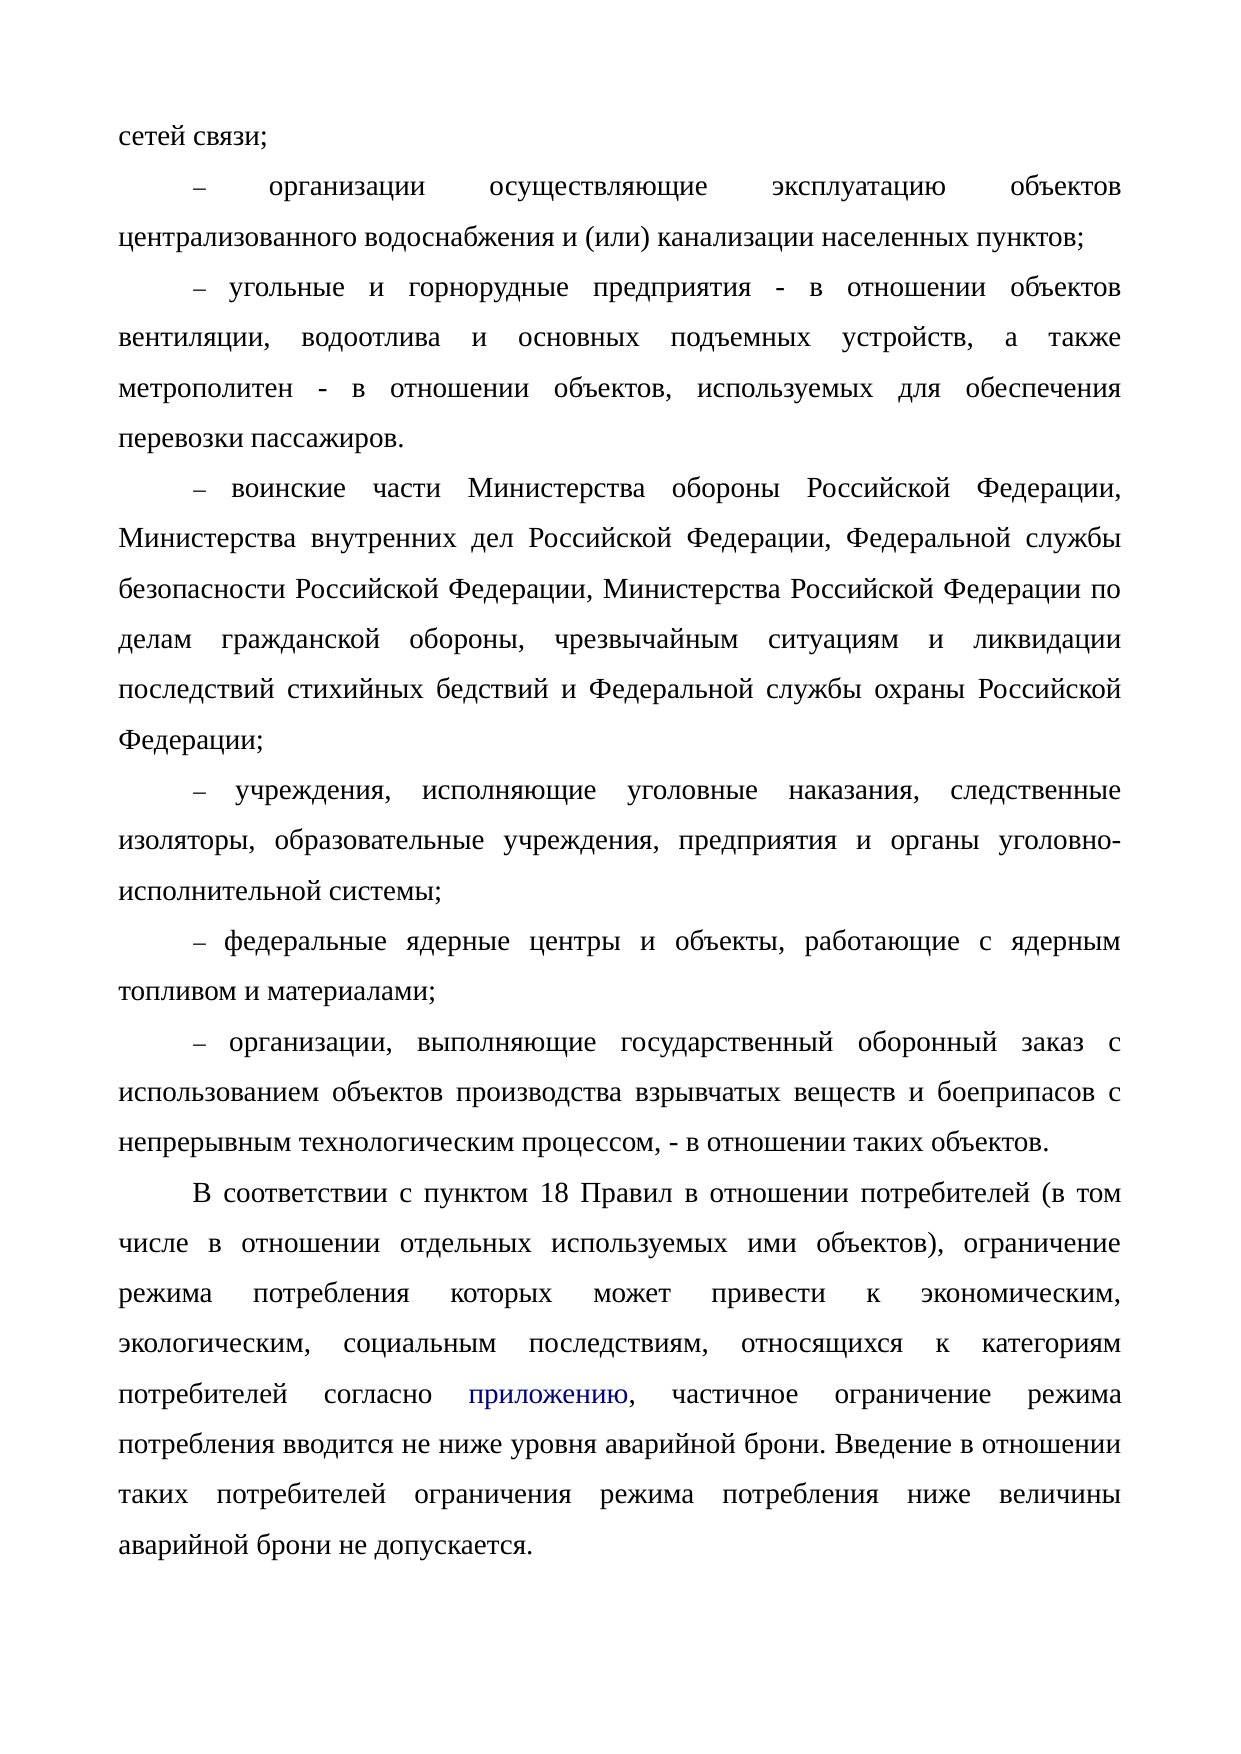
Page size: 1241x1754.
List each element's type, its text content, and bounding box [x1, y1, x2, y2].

text – воинские части Министерства обороны Российской Федерации, Министерства внутренних дел Российской Федерации, Федеральной службы безопасности Российской Федерации, Министерства Российской Федерации по делам гражданской обороны, чрезвычайным ситуациям и ликвидации последствий стихийных бедствий и Федеральной службы охраны Российской Федерации; [118, 470, 1122, 755]
text В соответствии с пунктом 18 Правил в отношении потребителей (в том числе в отношении отдельных используемых ими объектов), ограничение режима потребления которых может привести к экономическим, экологическим, социальным последствиям, относящихся к категориям потребителей согласно приложению, частичное ограничение режима потребления вводится не ниже уровня аварийной брони. Введение в отношении таких потребителей ограничения режима потребления ниже величины аварийной брони не допускается. [118, 1175, 1122, 1560]
text – угольные и горнорудные предприятия - в отношении объектов вентиляции, водоотлива и основных подъемных устройств, а также метрополитен - в отношении объектов, используемых для обеспечения перевозки пассажиров. [118, 269, 1122, 453]
text – учреждения, исполняющие уголовные наказания, следственные изоляторы, образовательные учреждения, предприятия и органы уголовно-исполнительной системы; [118, 772, 1122, 906]
text сетей связи; [118, 118, 1122, 152]
text – федеральные ядерные центры и объекты, работающие с ядерным топливом и материалами; [118, 923, 1122, 1007]
text – организации, выполняющие государственный оборонный заказ с использованием объектов производства взрывчатых веществ и боеприпасов с непрерывным технологическим процессом, - в отношении таких объектов. [118, 1024, 1122, 1158]
text – организации осуществляющие эксплуатацию объектов централизованного водоснабжения и (или) канализации населенных пунктов; [118, 168, 1122, 252]
